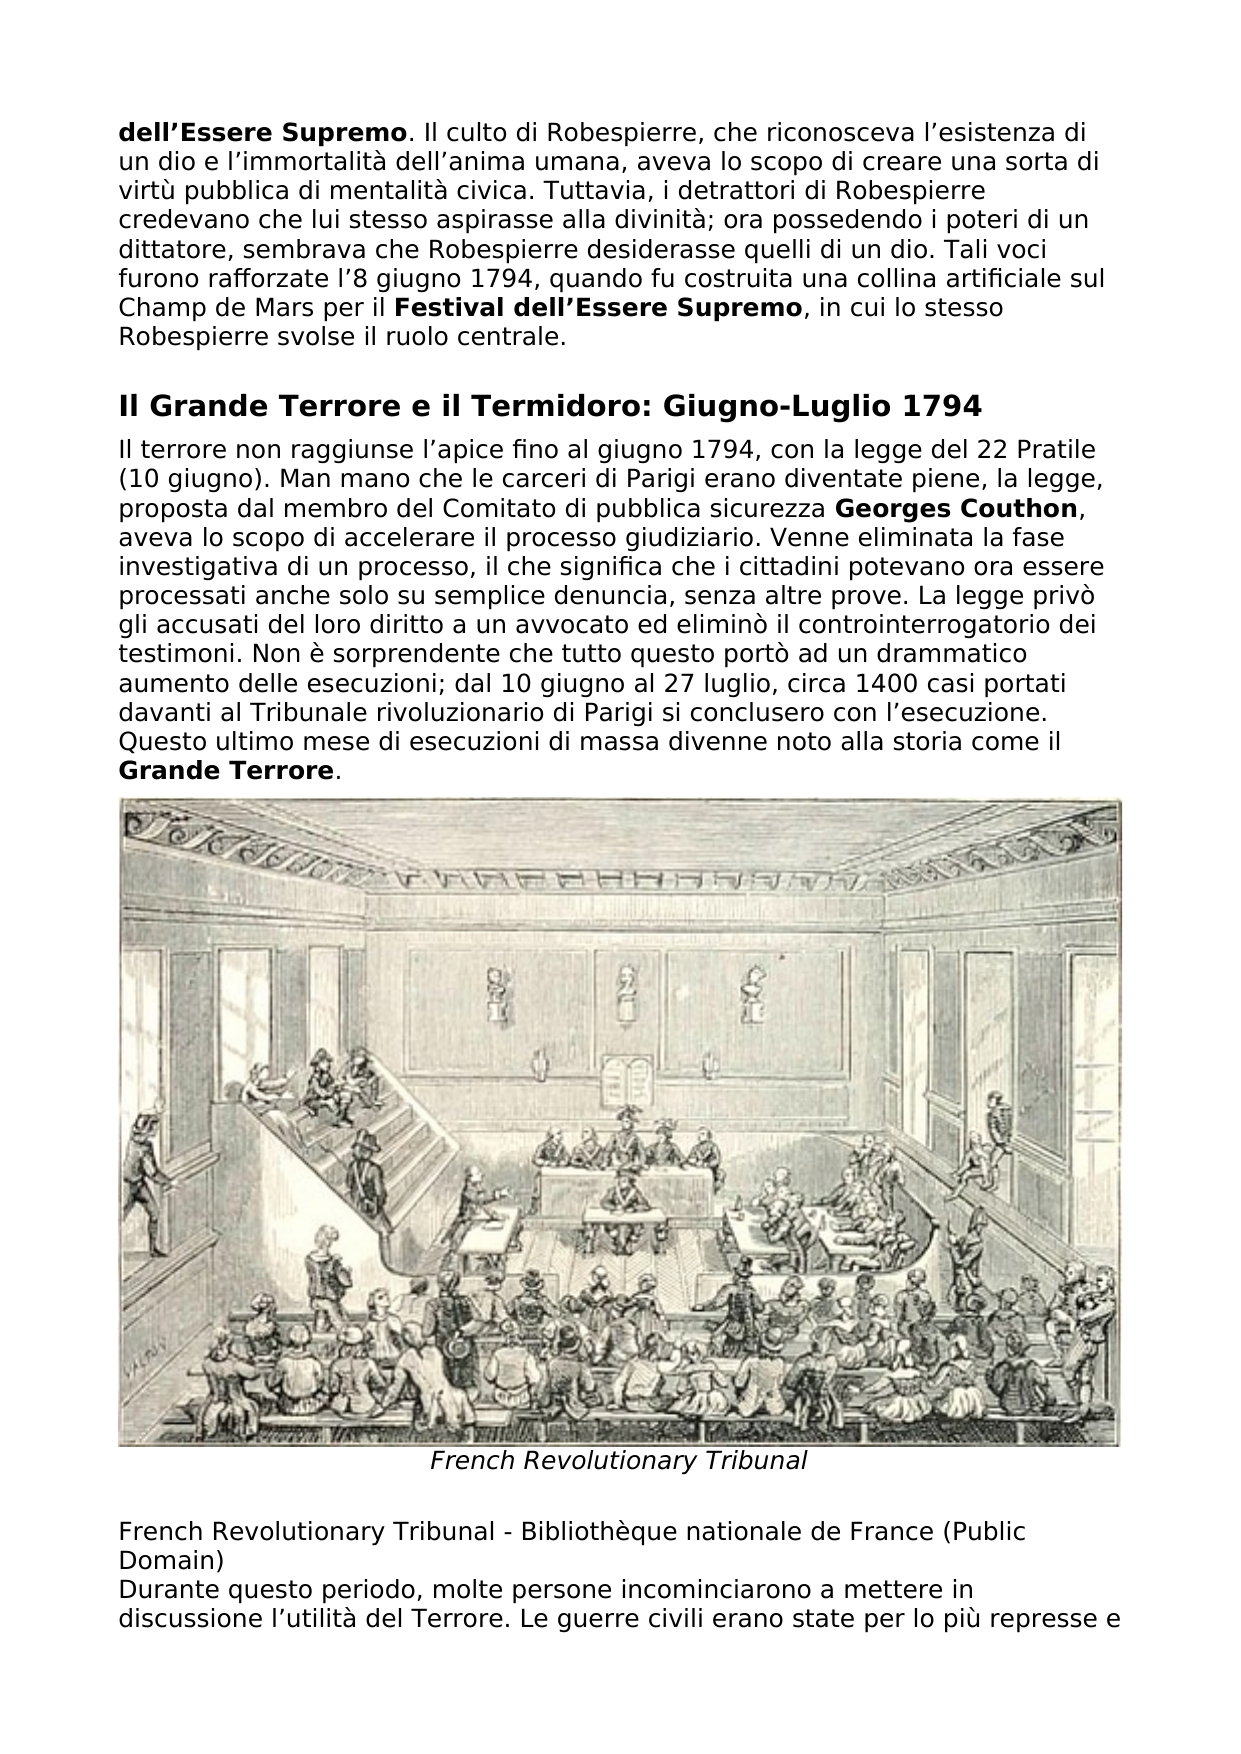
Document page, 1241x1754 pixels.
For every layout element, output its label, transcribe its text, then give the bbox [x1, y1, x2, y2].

picture [118, 797, 1123, 1447]
text French Revolutionary Tribunal - Bibliothèque nationale de France (Public Domain) [118, 1517, 1122, 1576]
text Il terrore non raggiunse l’apice fino al giugno 1794, con la legge del 22 Pratile (10 giugno). Man mano che le carceri di Parigi erano diventate piene, la legge, proposta dal membro del Comitato di pubblica sicurezza Georges Couthon, aveva lo scopo di accelerare il processo giudiziario. Venne eliminata la fase investigativa di un processo, il che significa che i cittadini potevano ora essere processati anche solo su semplice denuncia, senza altre prove. La legge privò gli accusati del loro diritto a un avvocato ed eliminò il controinterrogatorio dei testimoni. Non è sorprendente che tutto questo portò ad un drammatico aumento delle esecuzioni; dal 10 giugno al 27 luglio, circa 1400 casi portati davanti al Tribunale rivoluzionario di Parigi si conclusero con l’esecuzione. Questo ultimo mese di esecuzioni di massa divenne noto alla storia come il Grande Terrore. [118, 435, 1122, 785]
text dell’Essere Supremo. Il culto di Robespierre, che riconosceva l’esistenza di un dio e l’immortalità dell’anima umana, aveva lo scopo di creare una sorta di virtù pubblica di mentalità civica. Tuttavia, i detrattori di Robespierre credevano che lui stesso aspirasse alla divinità; ora possedendo i poteri di un dittatore, sembrava che Robespierre desiderasse quelli di un dio. Tali voci furono rafforzate l’8 giugno 1794, quando fu costruita una collina artificiale sul Champ de Mars per il Festival dell’Essere Supremo, in cui lo stesso Robespierre svolse il ruolo centrale. [118, 118, 1122, 351]
text Durante questo periodo, molte persone incominciarono a mettere in discussione l’utilità del Terrore. Le guerre civili erano state per lo più represse e [118, 1576, 1122, 1634]
subtitle Il Grande Terrore e il Termidoro: Giugno-Luglio 1794 [118, 389, 1122, 423]
text French Revolutionary Tribunal [118, 1447, 1122, 1476]
